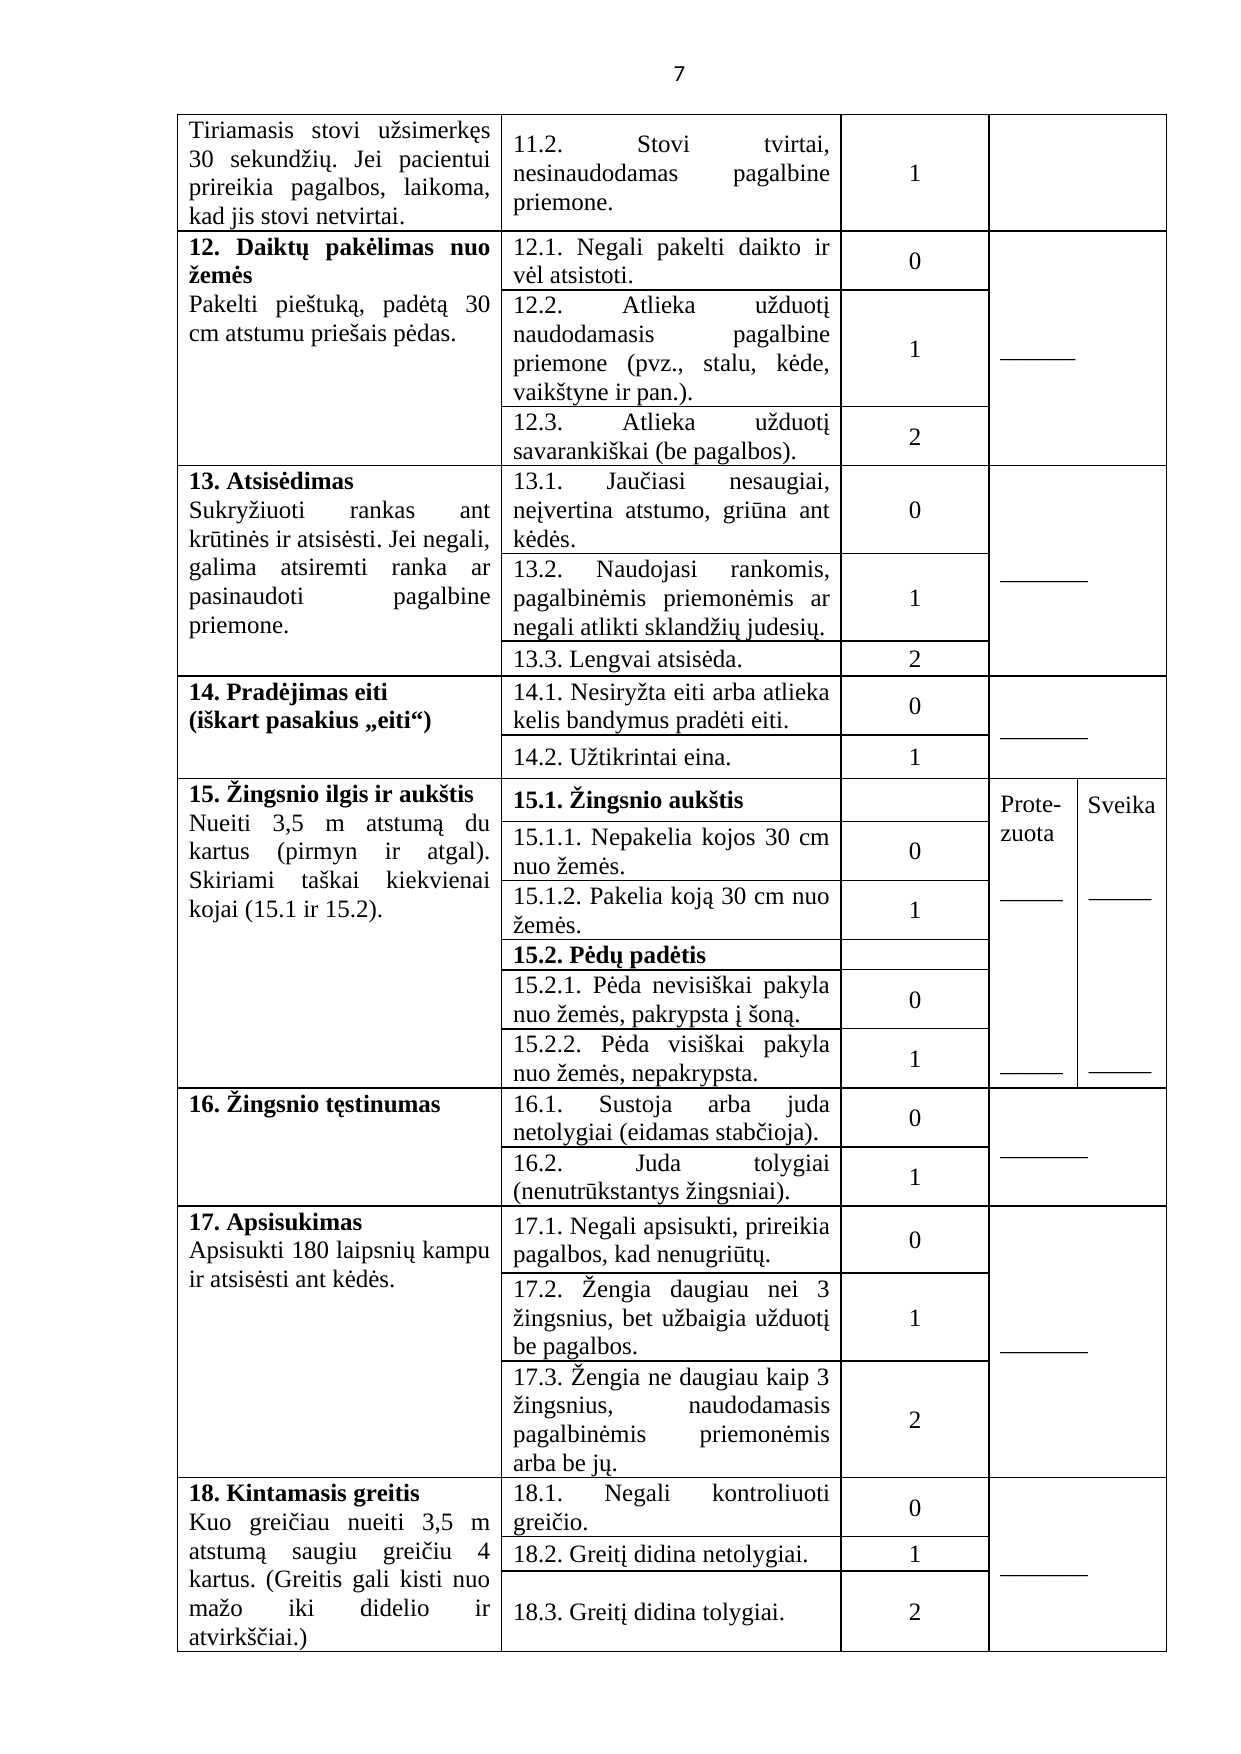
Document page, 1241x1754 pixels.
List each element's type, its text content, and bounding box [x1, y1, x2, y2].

table_cell 13.1. Jaučiasi nesaugiai, neįvertina atstumo, griūna ant kėdės. [502, 466, 840, 552]
table_cell [990, 115, 1166, 230]
table_cell 16.1. Sustoja arba juda netolygiai (eidamas stabčioja). [502, 1089, 840, 1146]
table_cell 0 [842, 1089, 988, 1146]
table_cell 2 [842, 1362, 988, 1477]
table_cell 1 [842, 1029, 988, 1087]
table_cell 1 [842, 1537, 988, 1570]
table_cell 1 [842, 291, 988, 406]
table_cell 1 [842, 554, 988, 640]
table_cell 18.1. Negali kontroliuoti greičio. [502, 1478, 840, 1536]
table_cell _______ [990, 466, 1166, 675]
table_cell 18.2. Greitį didina netolygiai. [502, 1537, 840, 1570]
table_cell 15.2.2. Pėda visiškai pakyla nuo žemės, nepakrypsta. [502, 1030, 840, 1087]
table_cell 15.2.1. Pėda nevisiškai pakyla nuo žemės, pakrypsta į šoną. [502, 971, 840, 1028]
table_cell 15.1.1. Nepakelia kojos 30 cm nuo žemės. [502, 822, 840, 879]
table_cell 14.1. Nesiryžta eiti arba atlieka kelis bandymus pradėti eiti. [502, 677, 840, 734]
table_cell 14.2. Užtikrintai eina. [502, 736, 840, 777]
table_cell _______ [990, 677, 1166, 777]
table_cell 14. Pradėjimas eiti (iškart pasakius „eiti“) [178, 677, 501, 777]
table_cell Sveika _____ _____ [1078, 779, 1166, 1087]
table_cell 13.3. Lengvai atsisėda. [502, 642, 840, 675]
table_cell Tiriamasis stovi užsimerkęs 30 sekundžių. Jei pacientui prireikia pagalbos, laikoma, kad jis stovi netvirtai. [178, 115, 501, 230]
table_cell 12. Daiktų pakėlimas nuo žemės Pakelti pieštuką, padėtą 30 cm atstumu priešais pėdas. [178, 232, 501, 465]
table_cell 0 [842, 466, 988, 552]
table_cell 2 [842, 642, 988, 675]
table_cell _______ [990, 1478, 1166, 1651]
table_cell _______ [990, 1089, 1166, 1205]
table_cell 0 [842, 1207, 988, 1272]
table_cell 18. Kintamasis greitis Kuo greičiau nueiti 3,5 m atstumą saugiu greičiu 4 kartus. (Greitis gali kisti nuo mažo iki didelio ir atvirkščiai.) [178, 1478, 501, 1651]
table_cell 1 [842, 736, 988, 777]
table_cell 12.1. Negali pakelti daikto ir vėl atsistoti. [502, 232, 840, 289]
table_cell 15. Žingsnio ilgis ir aukštis Nueiti 3,5 m atstumą du kartus (pirmyn ir atgal). Skiriami taškai kiekvienai kojai (15.1 ir 15.2). [178, 779, 501, 1087]
table_cell 1 [842, 1148, 988, 1205]
table_cell 11.2. Stovi tvirtai, nesinaudodamas pagalbine priemone. [502, 115, 840, 230]
table_cell [842, 779, 988, 821]
table_cell 2 [842, 407, 988, 465]
table_cell 1 [842, 115, 988, 230]
table_cell 17. Apsisukimas Apsisukti 180 laipsnių kampu ir atsisėsti ant kėdės. [178, 1207, 501, 1477]
table_cell 1 [842, 881, 988, 939]
table_cell 1 [842, 1274, 988, 1360]
table_cell 13. Atsisėdimas Sukryžiuoti rankas ant krūtinės ir atsisėsti. Jei negali, galima atsiremti ranka ar pasinaudoti pagalbine priemone. [178, 466, 501, 675]
table_cell 0 [842, 970, 988, 1028]
table_cell 12.2. Atlieka užduotį naudodamasis pagalbine priemone (pvz., stalu, kėde, vaikštyne ir pan.). [502, 291, 840, 406]
table_cell 15.1.2. Pakelia koją 30 cm nuo žemės. [502, 881, 840, 939]
table_cell 0 [842, 1478, 988, 1536]
table_cell 2 [842, 1572, 988, 1651]
table_cell 13.2. Naudojasi rankomis, pagalbinėmis priemonėmis ar negali atlikti sklandžių judesių. [502, 554, 840, 640]
table_cell 0 [842, 232, 988, 289]
table_cell 15.1. Žingsnio aukštis [502, 779, 840, 821]
table_cell 17.3. Žengia ne daugiau kaip 3 žingsnius, naudodamasis pagalbinėmis priemonėmis arba be jų. [502, 1362, 840, 1477]
table_cell 16.2. Juda tolygiai (nenutrūkstantys žingsniai). [502, 1148, 840, 1205]
table_cell [842, 940, 988, 969]
table_cell Prote-zuota _____ _____ [990, 779, 1077, 1087]
table_cell 16. Žingsnio tęstinumas [178, 1089, 501, 1205]
table_cell ______ [990, 232, 1166, 465]
table_cell _______ [990, 1207, 1166, 1477]
table_cell 17.1. Negali apsisukti, prireikia pagalbos, kad nenugriūtų. [502, 1207, 840, 1272]
table_cell 18.3. Greitį didina tolygiai. [502, 1572, 840, 1651]
table_cell 12.3. Atlieka užduotį savarankiškai (be pagalbos). [502, 407, 840, 465]
table_cell 0 [842, 822, 988, 879]
table_cell 17.2. Žengia daugiau nei 3 žingsnius, bet užbaigia užduotį be pagalbos. [502, 1274, 840, 1360]
table_cell 0 [842, 677, 988, 734]
table_cell 15.2. Pėdų padėtis [502, 940, 840, 969]
